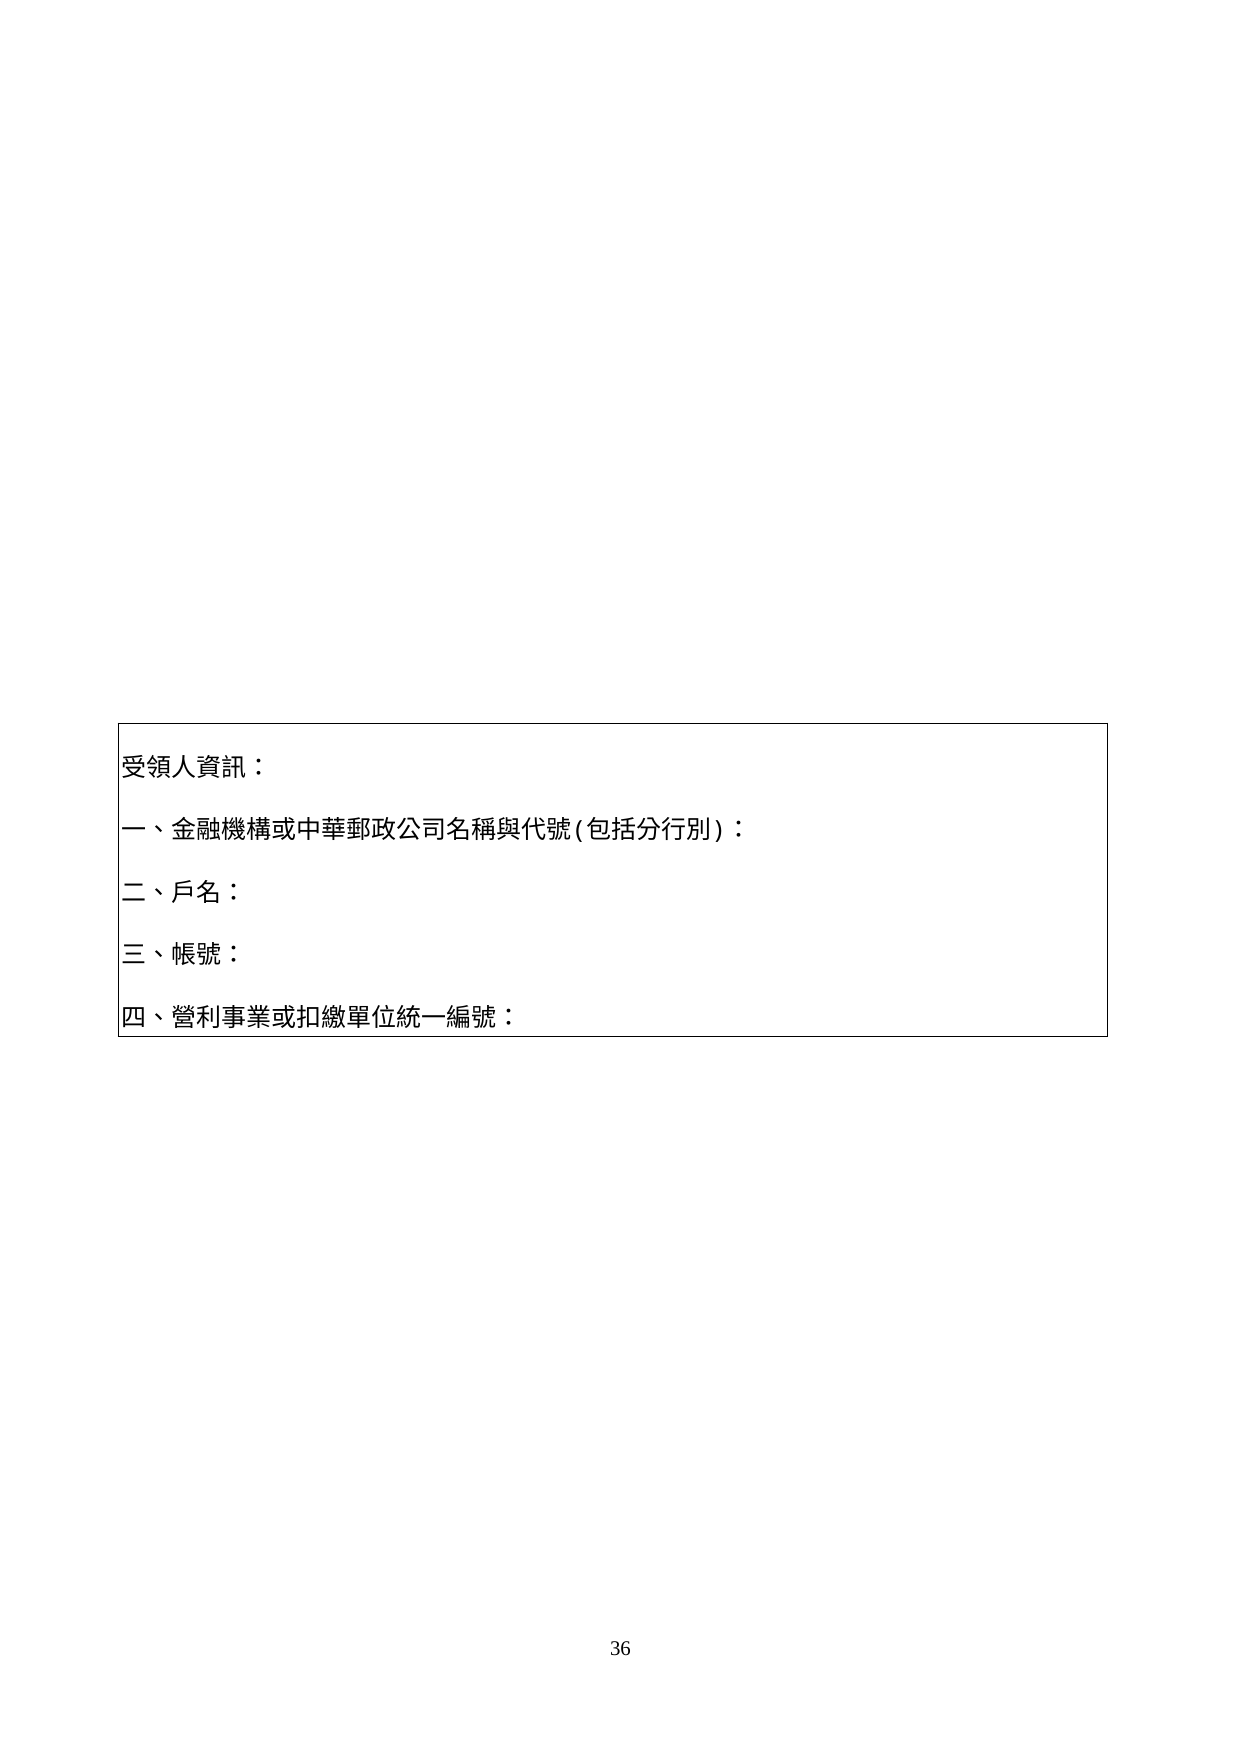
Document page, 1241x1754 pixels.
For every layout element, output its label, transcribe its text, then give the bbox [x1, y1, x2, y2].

table_cell [1108, 723, 1191, 1036]
table_cell 受領人資訊： 一、金融機構或中華郵政公司名稱與代號(包括分行別)： 二、戶名： 三、帳號： 四、營利事業或扣繳單位統一編號： [119, 724, 1107, 1036]
